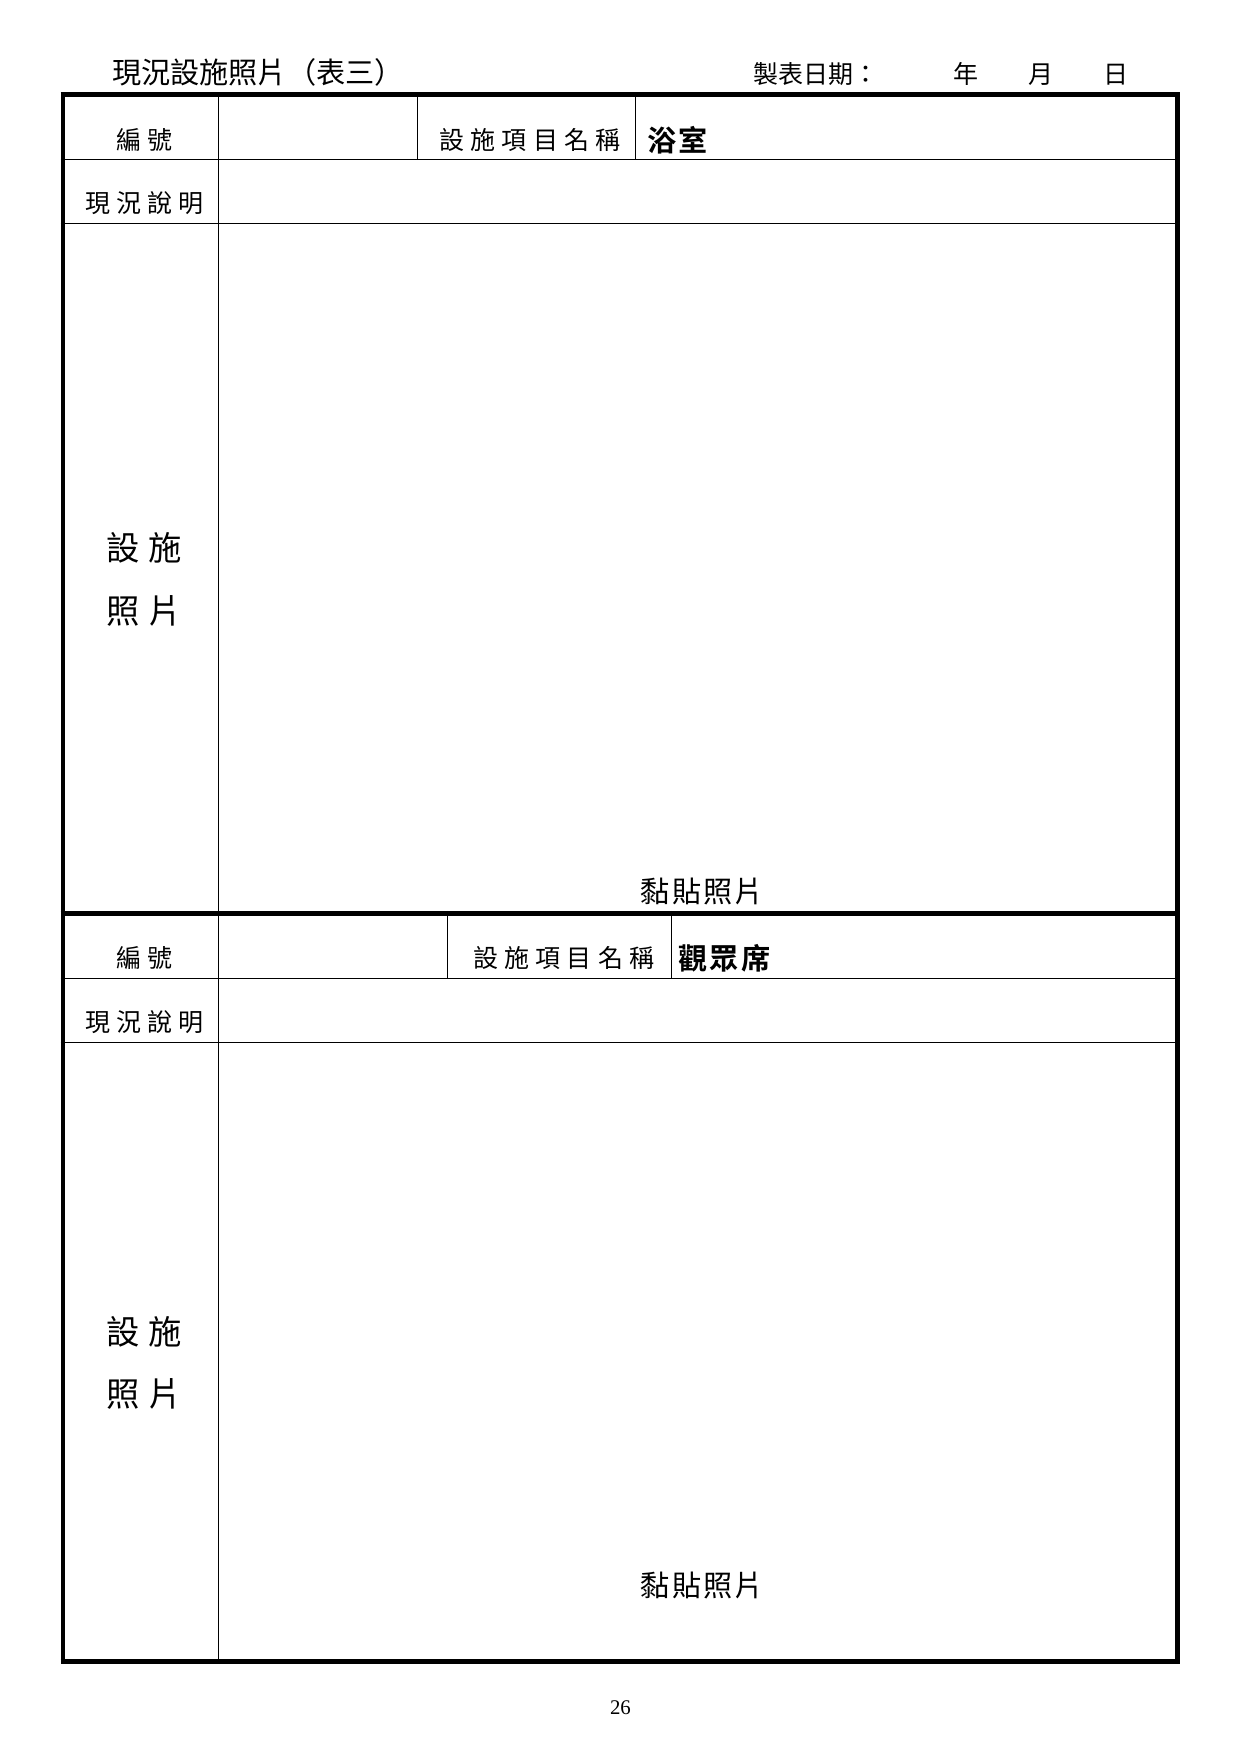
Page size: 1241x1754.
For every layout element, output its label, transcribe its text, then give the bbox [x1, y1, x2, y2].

table_cell [219, 160, 1175, 223]
table_cell 觀眾席 [672, 916, 1175, 978]
table_cell 黏貼照片 [219, 1043, 1175, 1659]
table_cell 設施照片 [65, 1043, 218, 1659]
table_header 設施項目名稱 [418, 97, 635, 159]
table_header 浴室 [636, 97, 1175, 159]
table_cell 現況說明 [65, 979, 218, 1041]
table_cell [219, 916, 447, 978]
table_cell 黏貼照片 [219, 224, 1175, 911]
text 現況設施照片（表三） 製表日期： 年 月 日 [63, 50, 1177, 92]
table_cell 現況說明 [65, 160, 218, 223]
table_cell 編號 [65, 916, 218, 978]
table_header [219, 97, 417, 159]
table_cell 設施照片 [65, 224, 218, 911]
table_header 編號 [65, 97, 218, 159]
table_cell [219, 979, 1175, 1041]
table_cell 設施項目名稱 [448, 916, 671, 978]
